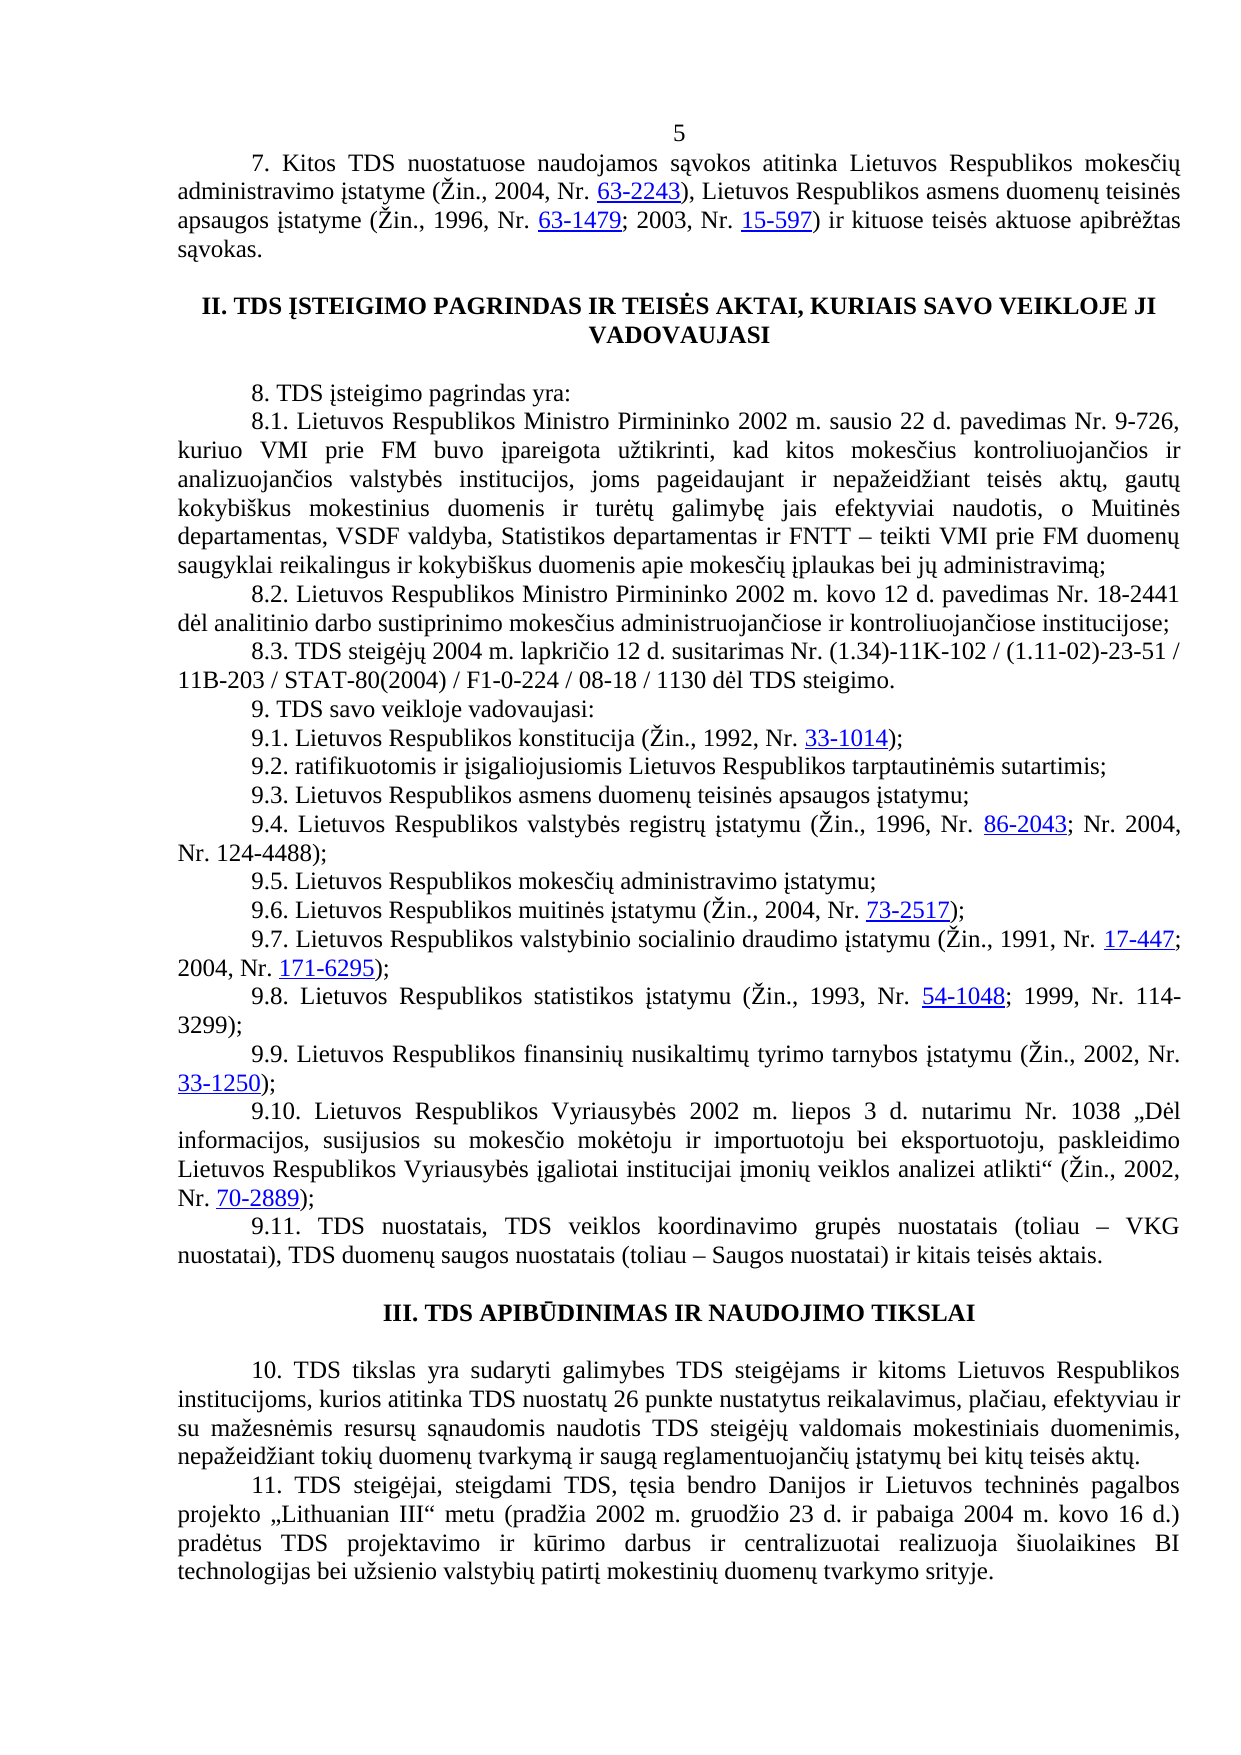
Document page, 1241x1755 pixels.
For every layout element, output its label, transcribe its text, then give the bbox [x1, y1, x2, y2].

text 9. TDS savo veikloje vadovaujasi: [177, 694, 1181, 723]
text 10. TDS tikslas yra sudaryti galimybes TDS steigėjams ir kitoms Lietuvos Respublikos institucijoms, kurios atitinka TDS nuostatų 26 punkte nustatytus reikalavimus, plačiau, efektyviau ir su mažesnėmis resursų sąnaudomis naudotis TDS steigėjų valdomais mokestiniais duomenimis, nepažeidžiant tokių duomenų tvarkymą ir saugą reglamentuojančių įstatymų bei kitų teisės aktų. [177, 1355, 1181, 1470]
text 8. TDS įsteigimo pagrindas yra: [177, 378, 1181, 406]
text 9.6. Lietuvos Respublikos muitinės įstatymu (Žin., 2004, Nr. 73-2517); [177, 895, 1181, 924]
text 9.1. Lietuvos Respublikos konstitucija (Žin., 1992, Nr. 33-1014); [177, 723, 1181, 751]
text 9.5. Lietuvos Respublikos mokesčių administravimo įstatymu; [177, 866, 1181, 895]
text 9.7. Lietuvos Respublikos valstybinio socialinio draudimo įstatymu (Žin., 1991, Nr. 17-447; 2004, Nr. 171-6295); [177, 924, 1181, 981]
text 9.2. ratifikuotomis ir įsigaliojusiomis Lietuvos Respublikos tarptautinėmis sutartimis; [177, 751, 1181, 780]
text III. TDS apibūdinimas ir naudojimo tikslai [177, 1298, 1181, 1326]
text 9.8. Lietuvos Respublikos statistikos įstatymu (Žin., 1993, Nr. 54-1048; 1999, Nr. 114-3299); [177, 981, 1181, 1039]
text 8.1. Lietuvos Respublikos Ministro Pirmininko 2002 m. sausio 22 d. pavedimas Nr. 9-726, kuriuo VMI prie FM buvo įpareigota užtikrinti, kad kitos mokesčius kontroliuojančios ir analizuojančios valstybės institucijos, joms pageidaujant ir nepažeidžiant teisės aktų, gautų kokybiškus mokestinius duomenis ir turėtų galimybę jais efektyviai naudotis, o Muitinės departamentas, VSDF valdyba, Statistikos departamentas ir FNTT – teikti VMI prie FM duomenų saugyklai reikalingus ir kokybiškus duomenis apie mokesčių įplaukas bei jų administravimą; [177, 406, 1181, 579]
text 9.3. Lietuvos Respublikos asmens duomenų teisinės apsaugos įstatymu; [177, 780, 1181, 809]
text 9.4. Lietuvos Respublikos valstybės registrų įstatymu (Žin., 1996, Nr. 86-2043; Nr. 2004, Nr. 124-4488); [177, 809, 1181, 866]
text 8.2. Lietuvos Respublikos Ministro Pirmininko 2002 m. kovo 12 d. pavedimas Nr. 18-2441 dėl analitinio darbo sustiprinimo mokesčius administruojančiose ir kontroliuojančiose institucijose; [177, 579, 1181, 636]
text 9.10. Lietuvos Respublikos Vyriausybės 2002 m. liepos 3 d. nutarimu Nr. 1038 „Dėl informacijos, susijusios su mokesčio mokėtoju ir importuotoju bei eksportuotoju, paskleidimo Lietuvos Respublikos Vyriausybės įgaliotai institucijai įmonių veiklos analizei atlikti“ (Žin., 2002, Nr. 70-2889); [177, 1096, 1181, 1211]
text 11. TDS steigėjai, steigdami TDS, tęsia bendro Danijos ir Lietuvos techninės pagalbos projekto „Lithuanian III“ metu (pradžia 2002 m. gruodžio 23 d. ir pabaiga 2004 m. kovo 16 d.) pradėtus TDS projektavimo ir kūrimo darbus ir centralizuotai realizuoja šiuolaikines BI technologijas bei užsienio valstybių patirtį mokestinių duomenų tvarkymo srityje. [177, 1470, 1181, 1585]
text 7. Kitos TDS nuostatuose naudojamos sąvokos atitinka Lietuvos Respublikos mokesčių administravimo įstatyme (Žin., 2004, Nr. 63-2243), Lietuvos Respublikos asmens duomenų teisinės apsaugos įstatyme (Žin., 1996, Nr. 63-1479; 2003, Nr. 15-597) ir kituose teisės aktuose apibrėžtas sąvokas. [177, 148, 1181, 263]
text 8.3. TDS steigėjų 2004 m. lapkričio 12 d. susitarimas Nr. (1.34)-11K-102 / (1.11-02)-23-51 / 11B-203 / STAT-80(2004) / F1-0-224 / 08-18 / 1130 dėl TDS steigimo. [177, 636, 1181, 694]
text 9.11. TDS nuostatais, TDS veiklos koordinavimo grupės nuostatais (toliau – VKG nuostatai), TDS duomenų saugos nuostatais (toliau – Saugos nuostatai) ir kitais teisės aktais. [177, 1211, 1181, 1269]
text II. TDS ĮSteigimo pagrindas ir teisės aktai, kuriais savo veikloje ji vadovaujasi [177, 291, 1181, 349]
text 9.9. Lietuvos Respublikos finansinių nusikaltimų tyrimo tarnybos įstatymu (Žin., 2002, Nr. 33-1250); [177, 1039, 1181, 1096]
